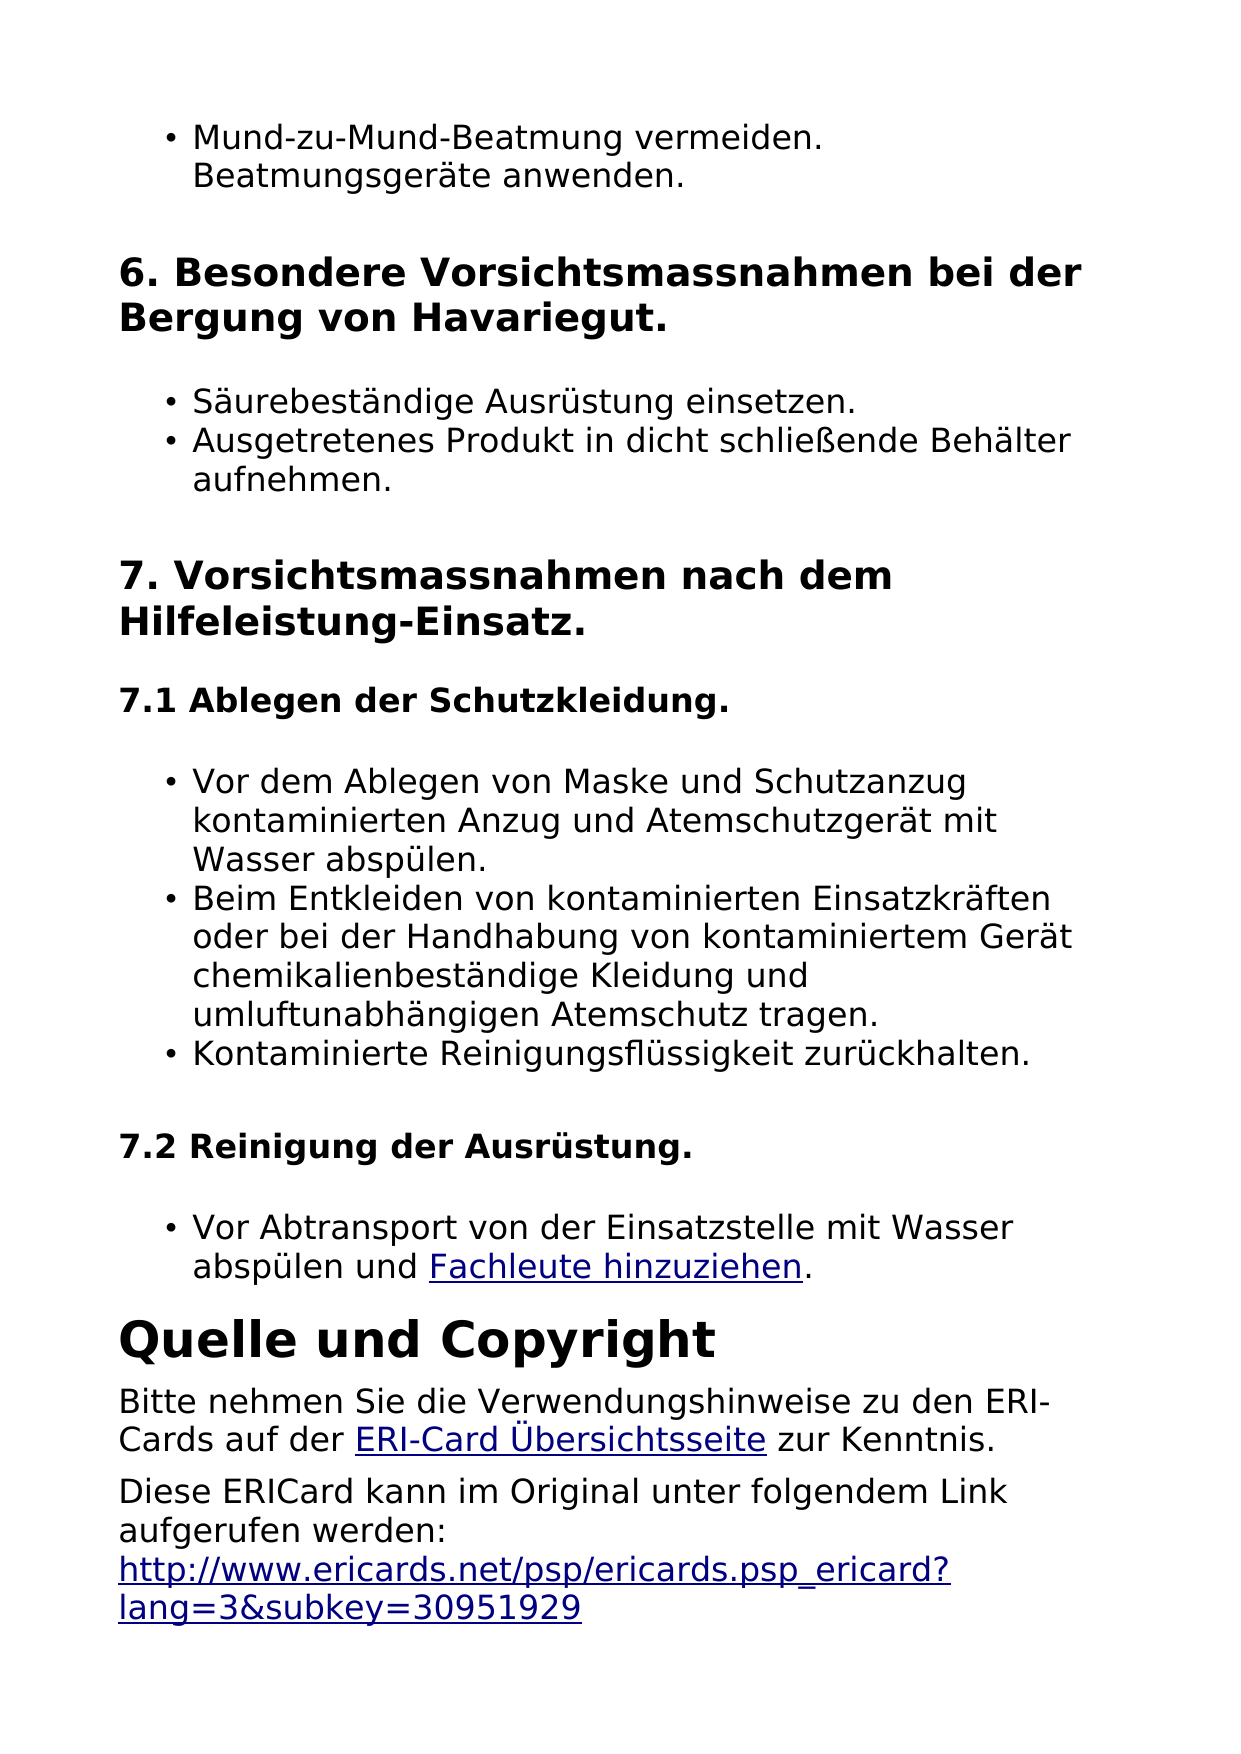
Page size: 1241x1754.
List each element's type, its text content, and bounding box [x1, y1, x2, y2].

list Säurebeständige Ausrüstung einsetzen. [177, 383, 1122, 422]
text Diese ERICard kann im Original unter folgendem Link aufgerufen werden: http://www.ericards.net/psp/ericards.psp_ericard?lang=3&subkey=30951929 [118, 1472, 1122, 1628]
list Mund-zu-Mund-Beatmung vermeiden. Beatmungsgeräte anwenden. [177, 118, 1122, 196]
subtitle 7.2 Reinigung der Ausrüstung. [118, 1128, 1122, 1167]
subtitle 7.1 Ablegen der Schutzkleidung. [118, 682, 1122, 721]
list Beim Entkleiden von kontaminierten Einsatzkräften oder bei der Handhabung von kontaminiertem Gerät chemikalienbeständige Kleidung und umluftunabhängigen Atemschutz tragen. [177, 879, 1122, 1034]
text Bitte nehmen Sie die Verwendungshinweise zu den ERI-Cards auf der ERI-Card Übersichtsseite zur Kenntnis. [118, 1382, 1122, 1460]
list Vor dem Ablegen von Maske und Schutzanzug kontaminierten Anzug und Atemschutzgerät mit Wasser abspülen. [177, 762, 1122, 879]
list Kontaminierte Reinigungsflüssigkeit zurückhalten. [177, 1034, 1122, 1073]
subtitle 6. Besondere Vorsichtsmassnahmen bei der Bergung von Havariegut. [118, 250, 1122, 341]
list Vor Abtransport von der Einsatzstelle mit Wasser abspülen und Fachleute hinzuziehen. [177, 1209, 1122, 1286]
list Ausgetretenes Produkt in dicht schließende Behälter aufnehmen. [177, 422, 1122, 499]
subtitle 7. Vorsichtsmassnahmen nach dem Hilfeleistung-Einsatz. [118, 554, 1122, 644]
subtitle Quelle und Copyright [118, 1311, 1122, 1369]
